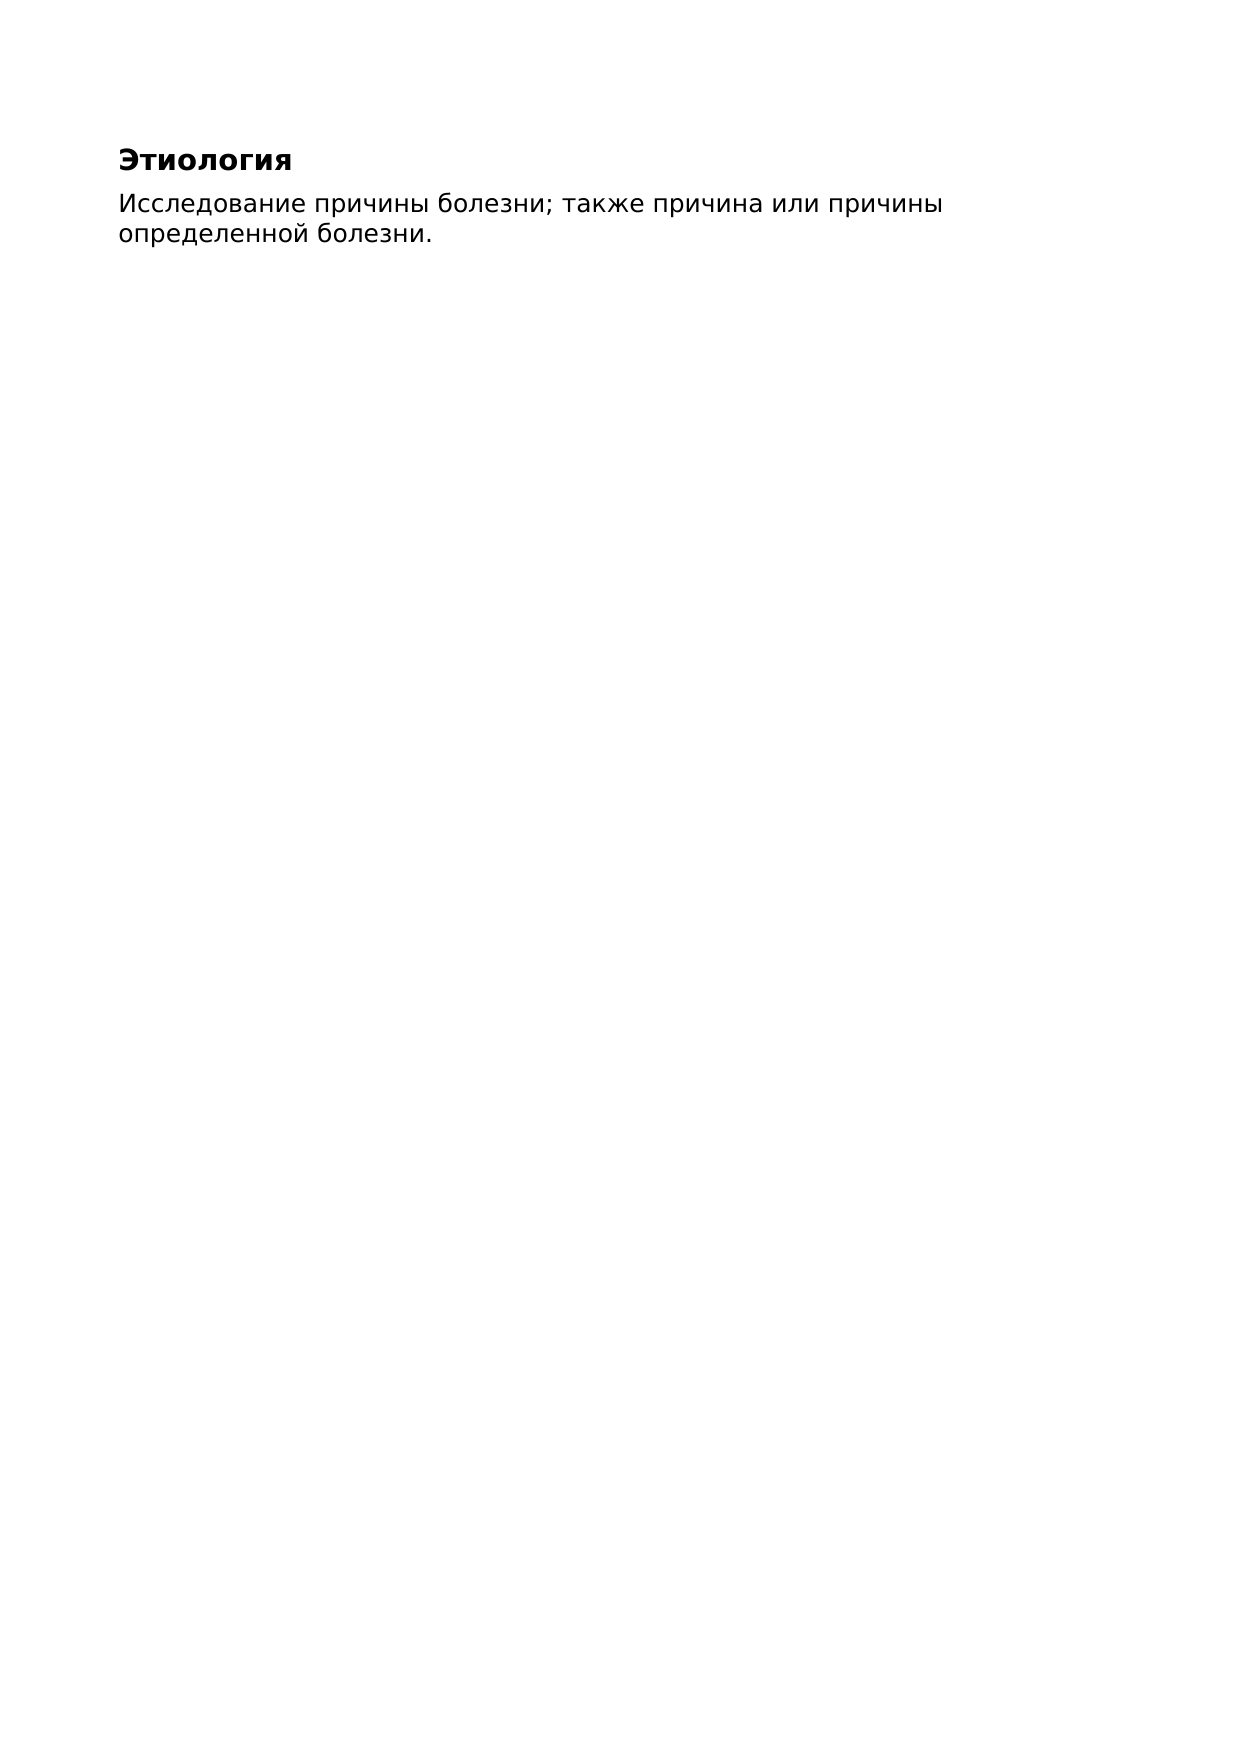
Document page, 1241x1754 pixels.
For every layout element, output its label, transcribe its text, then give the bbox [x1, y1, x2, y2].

subtitle Этиология [118, 143, 1122, 177]
text Исследование причины болезни; также причина или причины определенной болезни. [118, 189, 1122, 248]
